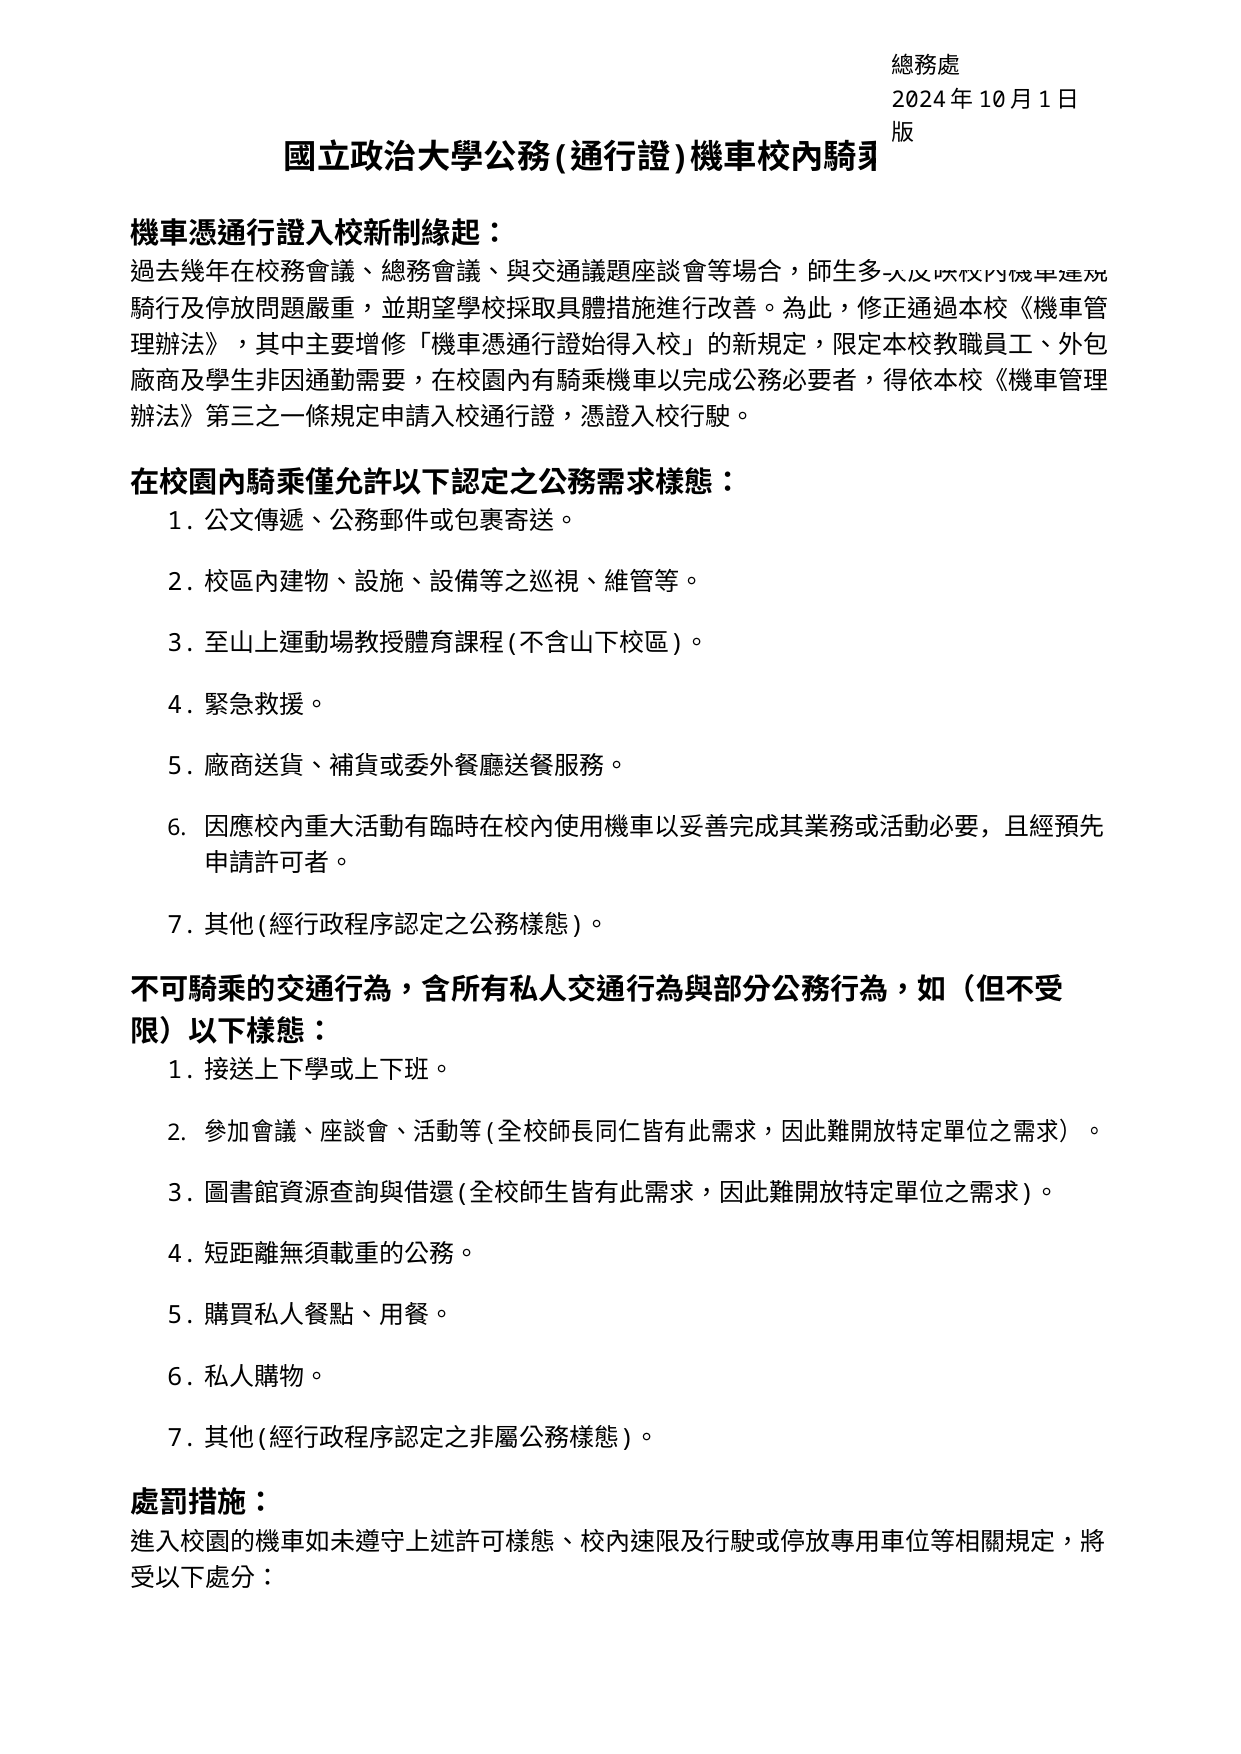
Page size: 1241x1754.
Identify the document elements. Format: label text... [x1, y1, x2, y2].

list 廠商送貨、補貨或委外餐廳送餐服務。 [167, 745, 1110, 782]
text 2024年10月1日版 [891, 80, 1094, 147]
list 因應校內重大活動有臨時在校內使用機車以妥善完成其業務或活動必要，且經預先申請許可者。 [167, 807, 1110, 879]
list 接送上下學或上下班。 [167, 1050, 1110, 1086]
list 緊急救援。 [167, 684, 1110, 720]
list 其他(經行政程序認定之公務樣態)。 [167, 904, 1110, 940]
text 總務處 [891, 47, 1094, 80]
subtitle 不可騎乘的交通行為，含所有私人交通行為與部分公務行為，如（但不受限）以下樣態： [130, 965, 1110, 1050]
text 過去幾年在校務會議、總務會議、與交通議題座談會等場合，師生多次反映校內機車違規騎行及停放問題嚴重，並期望學校採取具體措施進行改善。為此，修正通過本校《機車管理辦法》，其中主要增修「機車憑通行證始得入校」的新規定，限定本校教職員工、外包廠商及學生非因通勤需要，在校園內有騎乘機車以完成公務必要者，得依本校《機車管理辦法》第三之一條規定申請入校通行證，憑證入校行駛。 [130, 252, 1110, 433]
list 短距離無須載重的公務。 [167, 1234, 1110, 1270]
list 公文傳遞、公務郵件或包裹寄送。 [167, 500, 1110, 537]
text 進入校園的機車如未遵守上述許可樣態、校內速限及行駛或停放專用車位等相關規定，將受以下處分： [130, 1521, 1110, 1593]
subtitle 處罰措施： [130, 1479, 1110, 1521]
list 購買私人餐點、用餐。 [167, 1295, 1110, 1331]
list 私人購物。 [167, 1356, 1110, 1392]
subtitle 機車憑通行證入校新制緣起： [130, 209, 876, 252]
list 校區內建物、設施、設備等之巡視、維管等。 [167, 562, 1110, 598]
list 至山上運動場教授體育課程(不含山下校區)。 [167, 623, 1110, 659]
list 其他(經行政程序認定之非屬公務樣態)。 [167, 1417, 1110, 1454]
subtitle 在校園內騎乘僅允許以下認定之公務需求樣態： [130, 458, 1110, 500]
list 參加會議、座談會、活動等(全校師長同仁皆有此需求，因此難開放特定單位之需求）。 [167, 1111, 1110, 1147]
subtitle 國立政治大學公務(通行證)機車校內騎乘指引 [130, 40, 1110, 270]
list 圖書館資源查詢與借還(全校師生皆有此需求，因此難開放特定單位之需求)。 [167, 1172, 1110, 1209]
